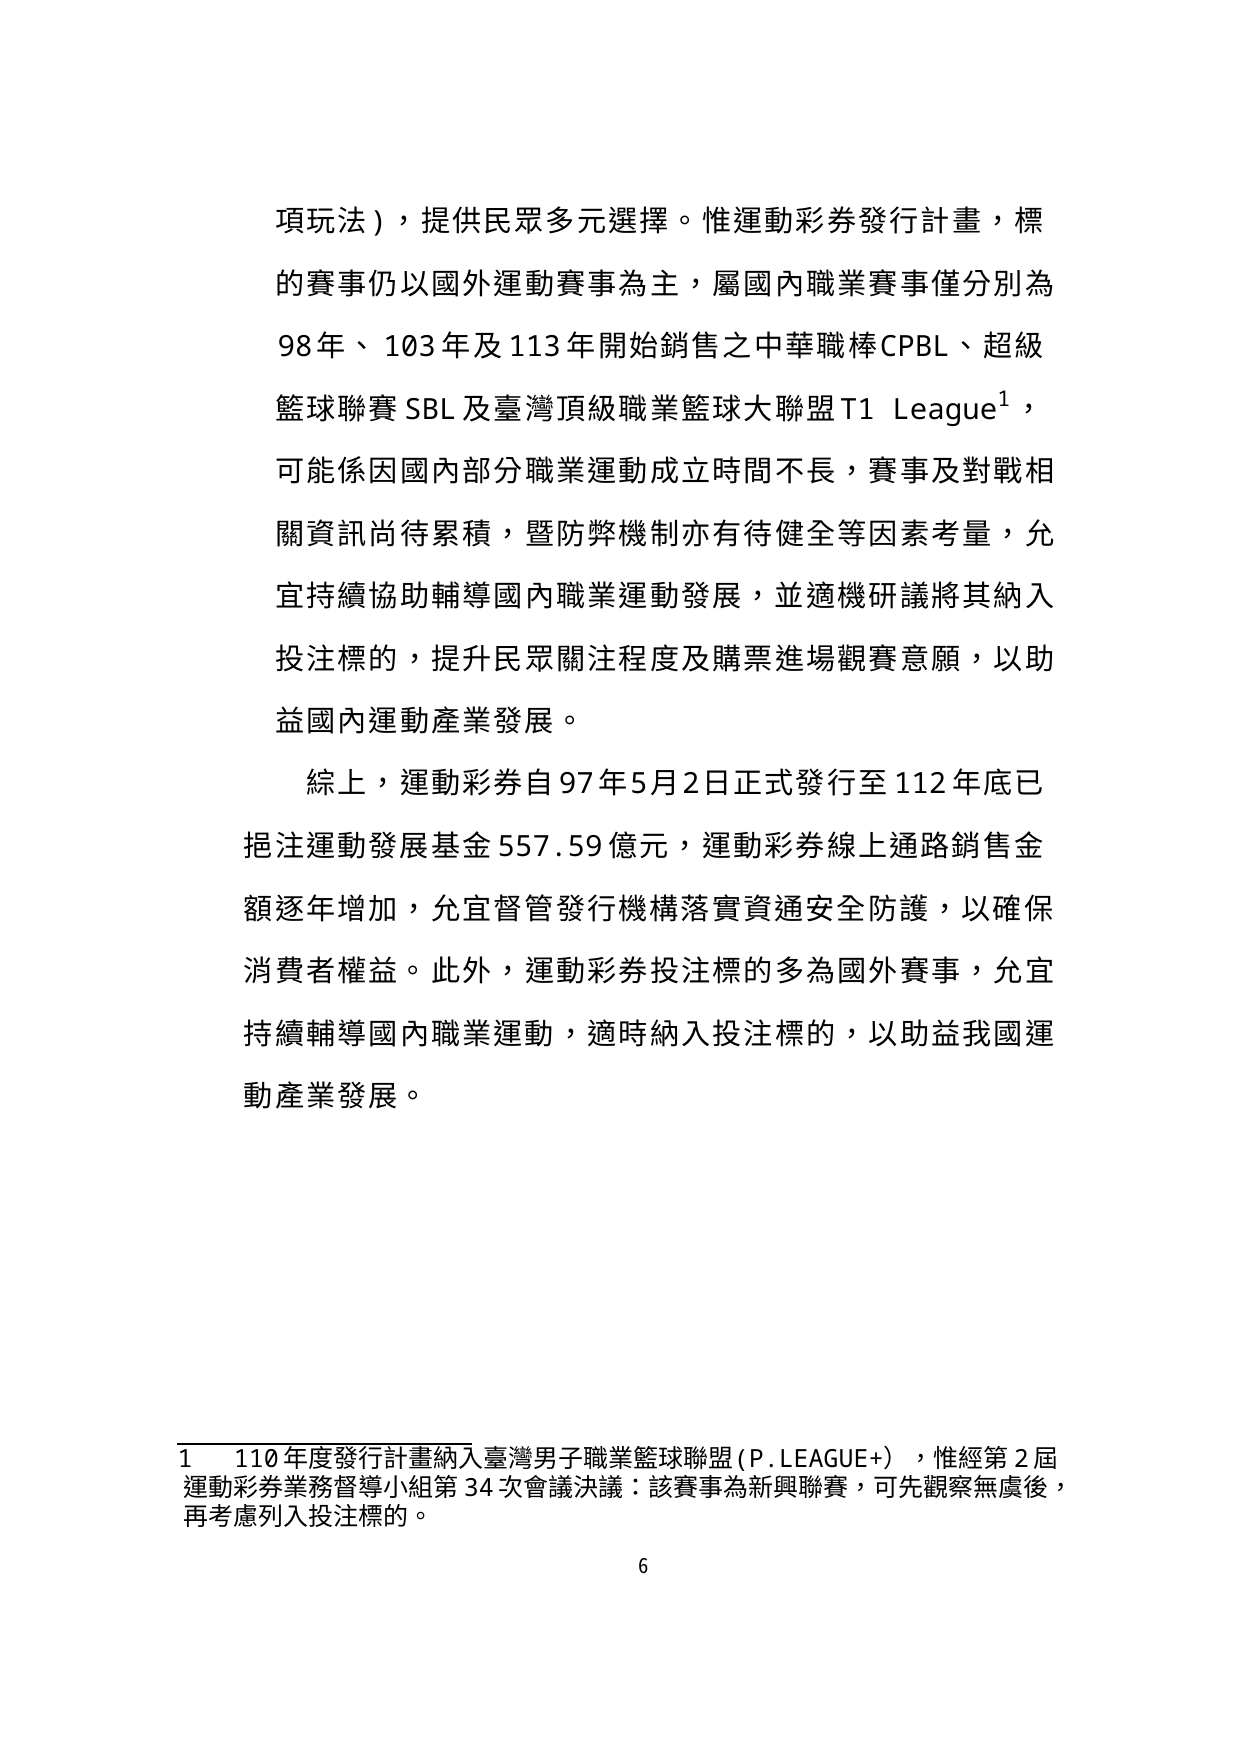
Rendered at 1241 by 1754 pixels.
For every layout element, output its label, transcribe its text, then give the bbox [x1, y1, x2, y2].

text 110年度發行計畫納入臺灣男子職業籃球聯盟(P.LEAGUE+），惟經第2屆運動彩券業務督導小組第34次會議決議：該賽事為新興聯賽，可先觀察無虞後，再考慮列入投注標的。 [177, 1444, 1068, 1532]
text 綜上，運動彩券自97年5月2日正式發行至112年底已挹注運動發展基金557.59億元，運動彩券線上通路銷售金額逐年增加，允宜督管發行機構落實資通安全防護，以確保消費者權益。此外，運動彩券投注標的多為國外賽事，允宜持續輔導國內職業運動，適時納入投注標的，以助益我國運動產業發展。 [239, 740, 1066, 1115]
text 項玩法)，提供民眾多元選擇。惟運動彩券發行計畫，標的賽事仍以國外運動賽事為主，屬國內職業賽事僅分別為98年、103年及113年開始銷售之中華職棒CPBL、超級籃球聯賽SBL及臺灣頂級職業籃球大聯盟T1 League，可能係因國內部分職業運動成立時間不長，賽事及對戰相關資訊尚待累積，暨防弊機制亦有待健全等因素考量，允宜持續協助輔導國內職業運動發展，並適機研議將其納入投注標的，提升民眾關注程度及購票進場觀賽意願，以助益國內運動產業發展。 [269, 177, 1066, 740]
